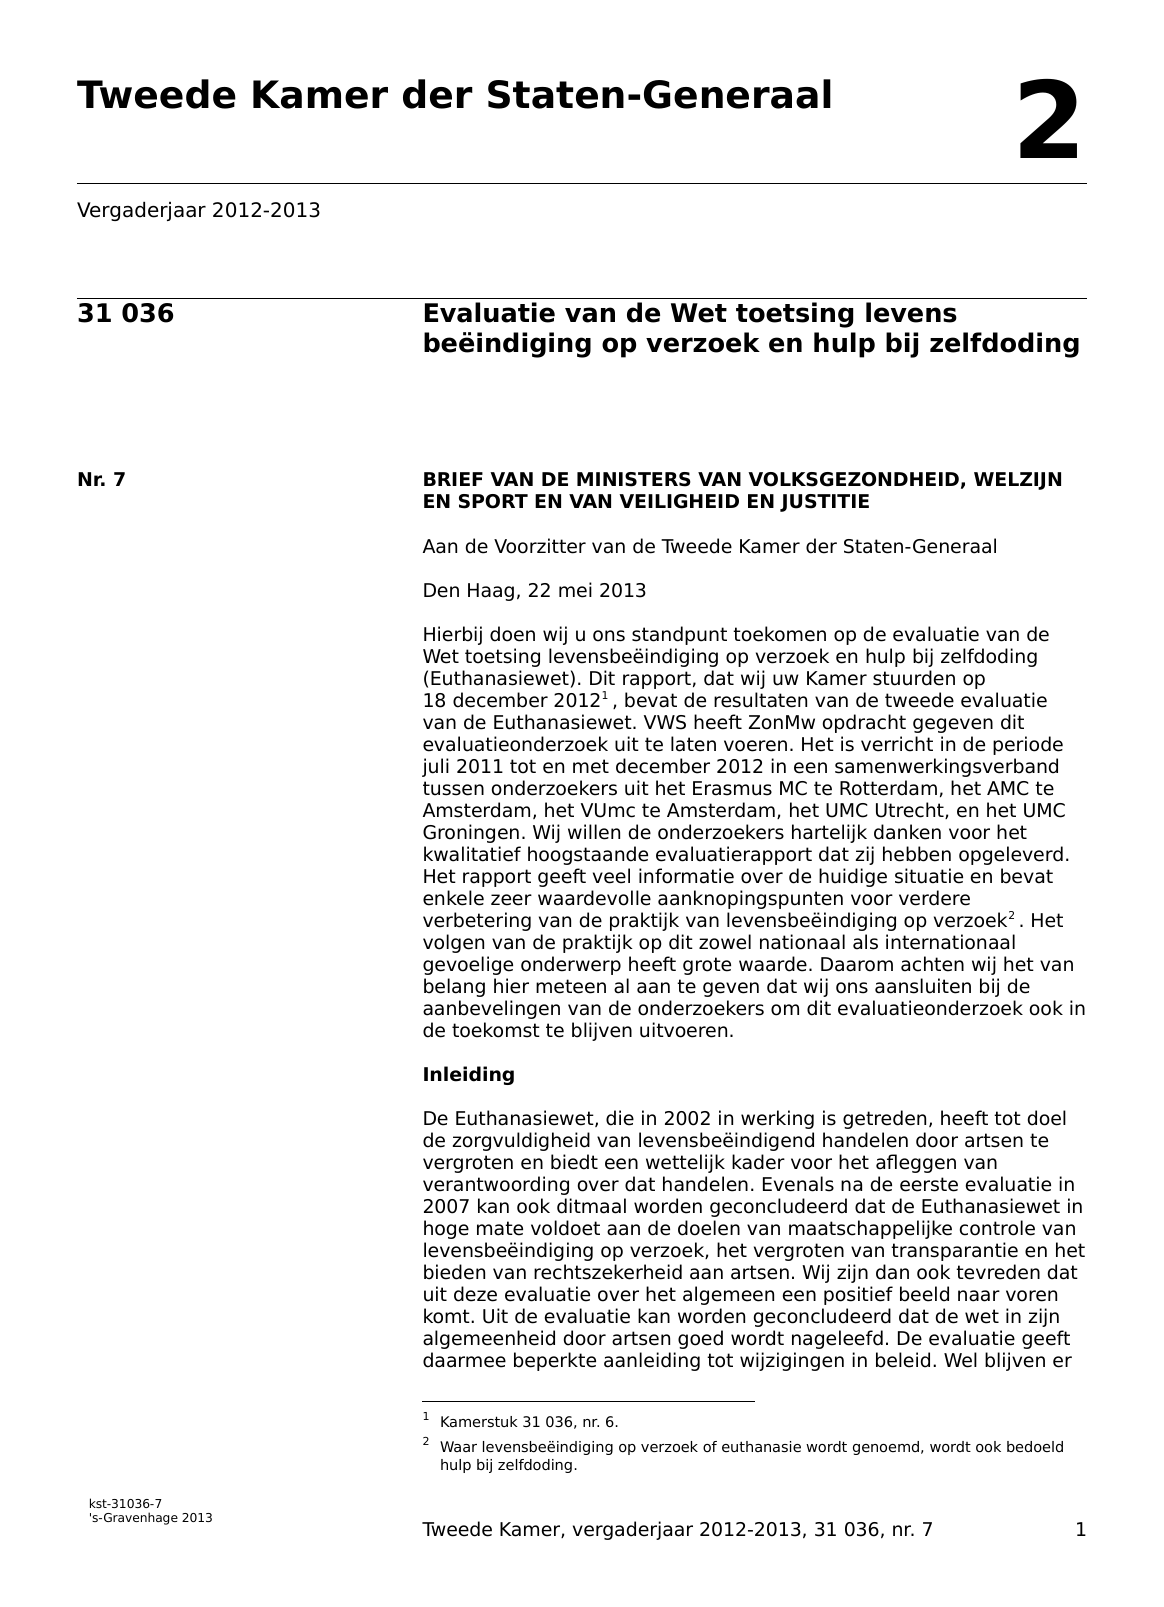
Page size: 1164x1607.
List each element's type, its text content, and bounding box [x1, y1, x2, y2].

text De Euthanasiewet, die in 2002 in werking is getreden, heeft tot doel de zorgvuldigheid van levensbeëindigend handelen door artsen te vergroten en biedt een wettelijk kader voor het afleggen van verantwoording over dat handelen. Evenals na de eerste evaluatie in 2007 kan ook ditmaal worden geconcludeerd dat de Euthanasiewet in hoge mate voldoet aan de doelen van maatschappelijke controle van levensbeëindiging op verzoek, het vergroten van transparantie en het bieden van rechtszekerheid aan artsen. Wij zijn dan ook tevreden dat uit deze evaluatie over het algemeen een positief beeld naar voren komt. Uit de evaluatie kan worden geconcludeerd dat de wet in zijn algemeenheid door artsen goed wordt nageleefd. De evaluatie geeft daarmee beperkte aanleiding tot wijzigingen in beleid. Wel blijven er [422, 1108, 1087, 1372]
text Aan de Voorzitter van de Tweede Kamer der Staten-Generaal [422, 536, 1087, 557]
table_cell Vergaderjaar 2012-2013 [77, 184, 1087, 298]
subtitle Inleiding [422, 1064, 1087, 1086]
text Den Haag, 22 mei 2013 [422, 580, 1087, 602]
subtitle 31 036 Evaluatie van de Wet toetsing levens beëindiging op verzoek en hulp bij zelfdoding [77, 299, 1087, 358]
subtitle Nr. 7 BRIEF VAN DE MINISTERS VAN VOLKSGEZONDHEID, WELZIJN EN SPORT EN VAN VEILIGHEID EN JUSTITIE [77, 469, 1087, 513]
text kst-31036-7 [88, 1497, 323, 1511]
table_header Tweede Kamer der Staten-Generaal [77, 59, 886, 183]
text Kamerstuk 31 036, nr. 6. [422, 1410, 1087, 1432]
text Waar levensbeëindiging op verzoek of euthanasie wordt genoemd, wordt ook bedoeld hulp bij zelfdoding. [422, 1435, 1087, 1474]
text 's-Gravenhage 2013 [88, 1511, 323, 1525]
table_header 2 [886, 59, 1087, 183]
text Hierbij doen wij u ons standpunt toekomen op de evaluatie van de Wet toetsing levensbeëindiging op verzoek en hulp bij zelfdoding (Euthanasiewet). Dit rapport, dat wij uw Kamer stuurden op 18 december 2012, bevat de resultaten van de tweede evaluatie van de Euthanasiewet. VWS heeft ZonMw opdracht gegeven dit evaluatieonderzoek uit te laten voeren. Het is verricht in de periode juli 2011 tot en met december 2012 in een samenwerkingsverband tussen onderzoekers uit het Erasmus MC te Rotterdam, het AMC te Amsterdam, het VUmc te Amsterdam, het UMC Utrecht, en het UMC Groningen. Wij willen de onderzoekers hartelijk danken voor het kwalitatief hoogstaande evaluatierapport dat zij hebben opgeleverd. Het rapport geeft veel informatie over de huidige situatie en bevat enkele zeer waardevolle aanknopingspunten voor verdere verbetering van de praktijk van levensbeëindiging op verzoek. Het volgen van de praktijk op dit zowel nationaal als internationaal gevoelige onderwerp heeft grote waarde. Daarom achten wij het van belang hier meteen al aan te geven dat wij ons aansluiten bij de aanbevelingen van de onderzoekers om dit evaluatieonderzoek ook in de toekomst te blijven uitvoeren. [422, 624, 1087, 1041]
